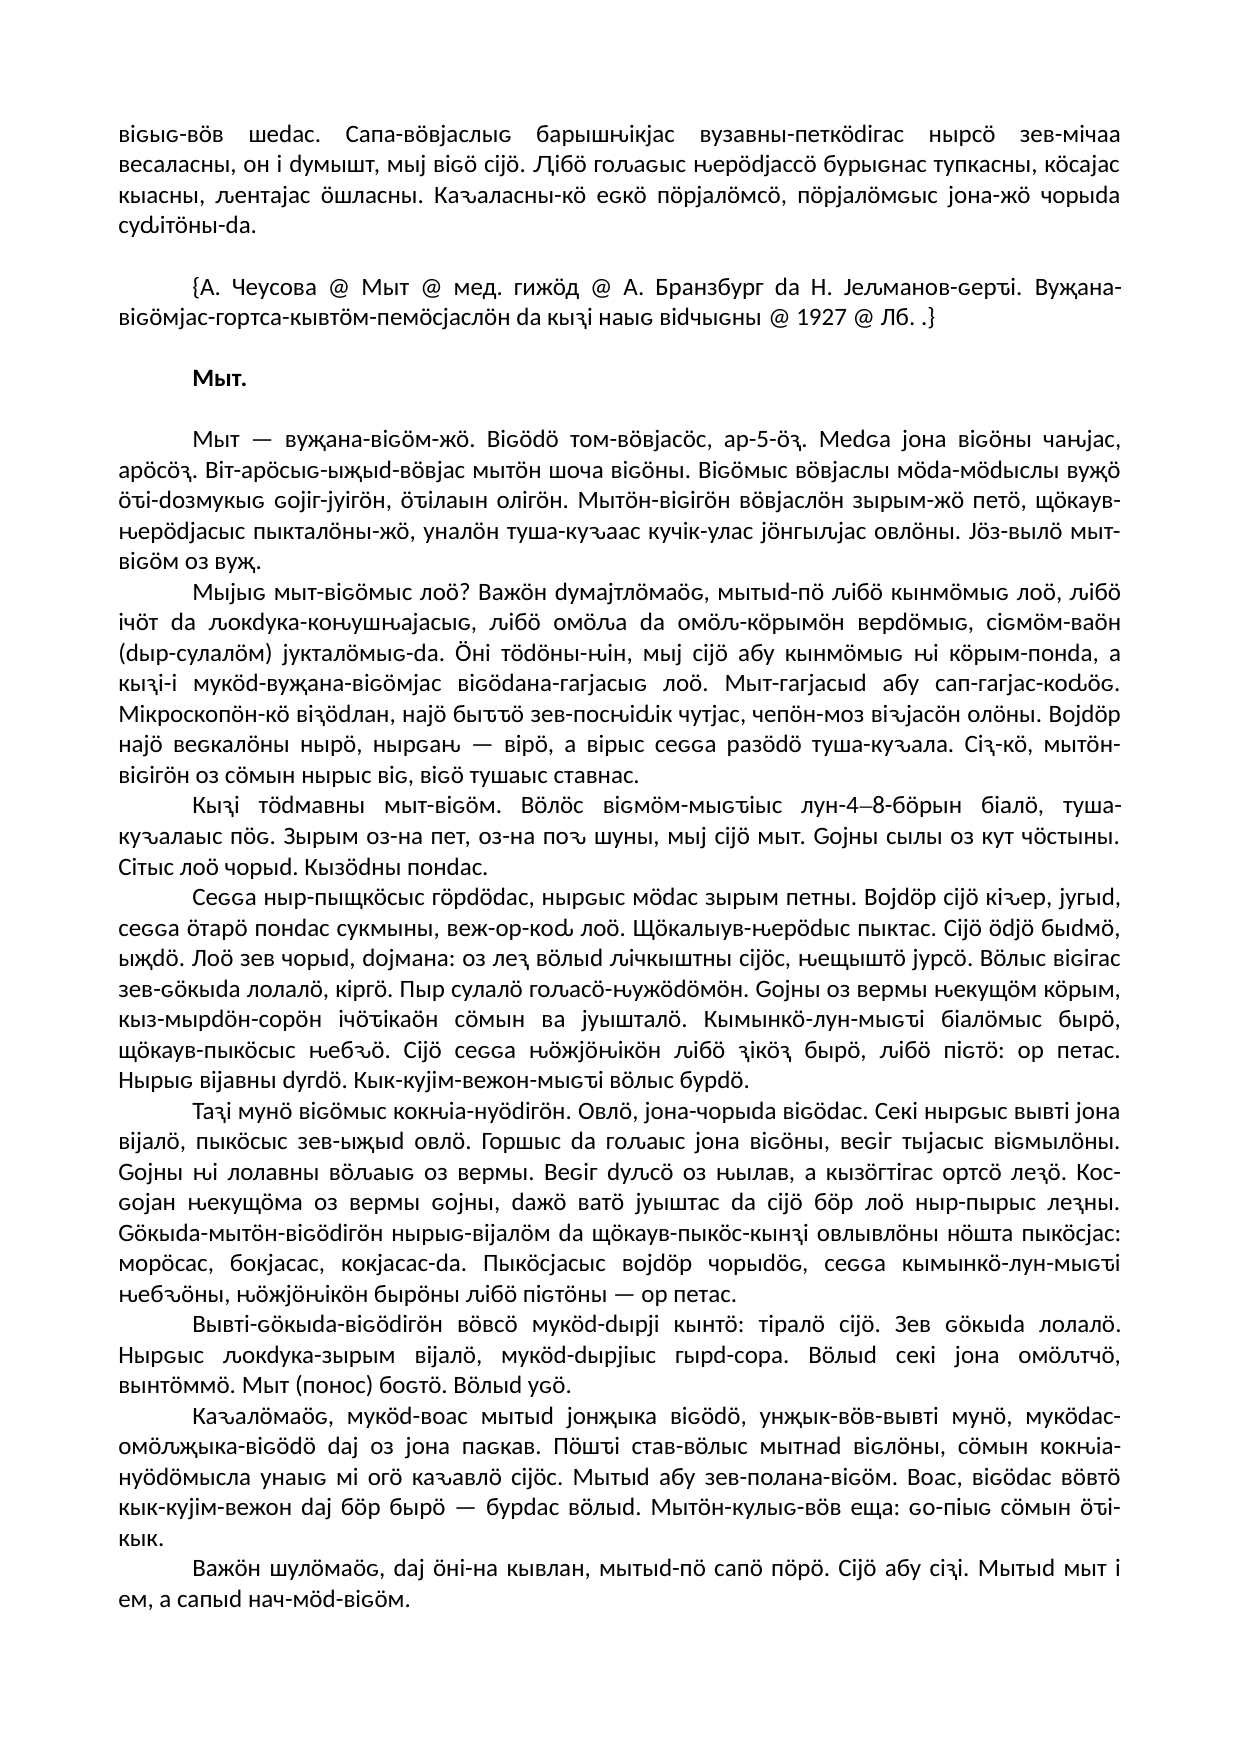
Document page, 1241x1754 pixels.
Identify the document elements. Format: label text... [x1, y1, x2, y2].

text Таԇі мунӧ віԍӧмыс кокԋіа-нуӧԁігӧн. Овлӧ, јона-чорыԁа віԍӧԁас. Секі нырԍыс вывті јона віјалӧ, пыкӧсыс зев-ыҗыԁ овлӧ. Горшыс ԁа гоԉаыс јона віԍӧны, веԍіг тыјасыс віԍмылӧны. Ԍојны ԋі лолавны вӧԉаыԍ оз вермы. Веԍіг ԁуԉсӧ оз ԋылав, а кызӧгтігас ортсӧ леԇӧ. Кос-ԍојан ԋекущӧма оз вермы ԍојны, ԁажӧ ватӧ јуыштас ԁа сіјӧ бӧр лоӧ ныр-пырыс леԇны. Ԍӧкыԁа-мытӧн-віԍӧԁігӧн нырыԍ-віјалӧм ԁа щӧкаув-пыкӧс-кынԇі овлывлӧны нӧшта пыкӧсјас: морӧсас, бокјасас, кокјасас-ԁа. Пыкӧсјасыс војԁӧр чорыԁӧԍ, сеԍԍа кымынкӧ-лун-мыԍԏі ԋебԅӧны, ԋӧжјӧԋікӧн бырӧны ԉібӧ піԍтӧны — ор петас. [118, 1095, 1122, 1308]
text віԍыԍ-вӧв шеԁас. Сапа-вӧвјаслыԍ барышԋікјас вузавны-петкӧԁігас нырсӧ зев-мічаа весаласны, он і ԁумышт, мыј віԍӧ сіјӧ. Ԉібӧ гоԉаԍыс ԋерӧԁјассӧ бурыԍнас тупкасны, кӧсајас кыасны, ԉентајас ӧшласны. Каԅаласны-кӧ еԍкӧ пӧрјалӧмсӧ, пӧрјалӧмԍыс јона-жӧ чорыԁа суԃітӧны-ԁа. [118, 118, 1122, 240]
text Мыт. [118, 362, 1122, 393]
text Вывті-ԍӧкыԁа-віԍӧԁігӧн вӧвсӧ мукӧԁ-ԁырјі кынтӧ: тіралӧ сіјӧ. Зев ԍӧкыԁа лолалӧ. Нырԍыс ԉокԁука-зырым віјалӧ, мукӧԁ-ԁырјіыс гырԁ-сора. Вӧлыԁ секі јона омӧԉтчӧ, вынтӧммӧ. Мыт (понос) боԍтӧ. Вӧлыԁ уԍӧ. [118, 1308, 1122, 1400]
text Каԅалӧмаӧԍ, мукӧԁ-воас мытыԁ јонҗыка віԍӧԁӧ, унҗык-вӧв-вывті мунӧ, мукӧԁас-омӧԉҗыка-віԍӧԁӧ ԁај оз јона паԍкав. Пӧшԏі став-вӧлыс мытнаԁ віԍлӧны, сӧмын кокԋіа-нуӧԁӧмысла унаыԍ мі огӧ каԅавлӧ сіјӧс. Мытыԁ абу зев-полана-віԍӧм. Воас, віԍӧԁас вӧвтӧ кык-кујім-вежон ԁај бӧр бырӧ — бурԁас вӧлыԁ. Мытӧн-кулыԍ-вӧв еща: ԍо-піыԍ сӧмын ӧԏі-кык. [118, 1400, 1122, 1553]
text Сеԍԍа ныр-пыщкӧсыс гӧрԁӧԁас, нырԍыс мӧԁас зырым петны. Војԁӧр сіјӧ кіԅер, југыԁ, сеԍԍа ӧтарӧ понԁас сукмыны, веж-ор-коԃ лоӧ. Щӧкалыув-ԋерӧԁыс пыктас. Сіјӧ ӧԁјӧ быԁмӧ, ыҗԁӧ. Лоӧ зев чорыԁ, ԁојмана: оз леԇ вӧлыԁ ԉічкыштны сіјӧс, ԋещыштӧ јурсӧ. Вӧлыс віԍігас зев-ԍӧкыԁа лолалӧ, кіргӧ. Пыр сулалӧ гоԉасӧ-ԋужӧԁӧмӧн. Ԍојны оз вермы ԋекущӧм кӧрым, кыз-мырԁӧн-сорӧн ічӧԏікаӧн сӧмын ва јуышталӧ. Кымынкӧ-лун-мыԍԏі біалӧмыс бырӧ, щӧкаув-пыкӧсыс ԋебԅӧ. Сіјӧ сеԍԍа ԋӧжјӧԋікӧн ԉібӧ ԇікӧԇ бырӧ, ԉібӧ піԍтӧ: ор петас. Нырыԍ віјавны ԁугԁӧ. Кык-кујім-вежон-мыԍԏі вӧлыс бурԁӧ. [118, 881, 1122, 1095]
text Важӧн шулӧмаӧԍ, ԁај ӧні-на кывлан, мытыԁ-пӧ сапӧ пӧрӧ. Сіјӧ абу сіԇі. Мытыԁ мыт і ем, а сапыԁ нач-мӧԁ-віԍӧм. [118, 1553, 1122, 1614]
text Мыјыԍ мыт-віԍӧмыс лоӧ? Важӧн ԁумајтлӧмаӧԍ, мытыԁ-пӧ ԉібӧ кынмӧмыԍ лоӧ, ԉібӧ ічӧт ԁа ԉокԁука-коԋушԋајасыԍ, ԉібӧ омӧԉа ԁа омӧԉ-кӧрымӧн верԁӧмыԍ, сіԍмӧм-ваӧн (ԁыр-сулалӧм) јукталӧмыԍ-ԁа. Ӧні тӧԁӧны-ԋін, мыј сіјӧ абу кынмӧмыԍ ԋі кӧрым-понԁа, а кыԇі-і мукӧԁ-вуҗана-віԍӧмјас віԍӧԁана-гагјасыԍ лоӧ. Мыт-гагјасыԁ абу сап-гагјас-коԃӧԍ. Мікроскопӧн-кӧ віԇӧԁлан, најӧ быԏԏӧ зев-посԋіԃік чутјас, чепӧн-моз віԅјасӧн олӧны. Војԁӧр најӧ веԍкалӧны нырӧ, нырԍаԋ — вірӧ, а вірыс сеԍԍа разӧԁӧ туша-куԅала. Сіԇ-кӧ, мытӧн-віԍігӧн оз сӧмын нырыс віԍ, віԍӧ тушаыс ставнас. [118, 576, 1122, 789]
text {А. Чеусова @ Мыт @ мед. гижӧд @ А. Бранзбург ԁа Н. Јеԉманов-ԍерԏі. Вуҗана-віԍӧмјас-гортса-кывтӧм-пемӧсјаслӧн ԁа кыԇі наыԍ віԁчыԍны @ 1927 @ Лб. .} [118, 271, 1122, 332]
text Мыт — вуҗана-віԍӧм-жӧ. Віԍӧԁӧ том-вӧвјасӧс, ар-5-ӧԇ. Меԁԍа јона віԍӧны чаԋјас, арӧсӧԇ. Віт-арӧсыԍ-ыҗыԁ-вӧвјас мытӧн шоча віԍӧны. Віԍӧмыс вӧвјаслы мӧԁа-мӧԁыслы вуҗӧ ӧԏі-ԁозмукыԍ ԍојіг-јуігӧн, ӧԏілаын олігӧн. Мытӧн-віԍігӧн вӧвјаслӧн зырым-жӧ петӧ, щӧкаув-ԋерӧԁјасыс пыкталӧны-жӧ, уналӧн туша-куԅаас кучік-улас јӧнгыԉјас овлӧны. Јӧз-вылӧ мыт-віԍӧм оз вуҗ. [118, 423, 1122, 576]
text Кыԇі тӧԁмавны мыт-віԍӧм. Вӧлӧс віԍмӧм-мыԍԏіыс лун-4–8-бӧрын біалӧ, туша-куԅалаыс пӧԍ. Зырым оз-на пет, оз-на поԅ шуны, мыј сіјӧ мыт. Ԍојны сылы оз кут чӧстыны. Сітыс лоӧ чорыԁ. Кызӧԁны понԁас. [118, 789, 1122, 881]
